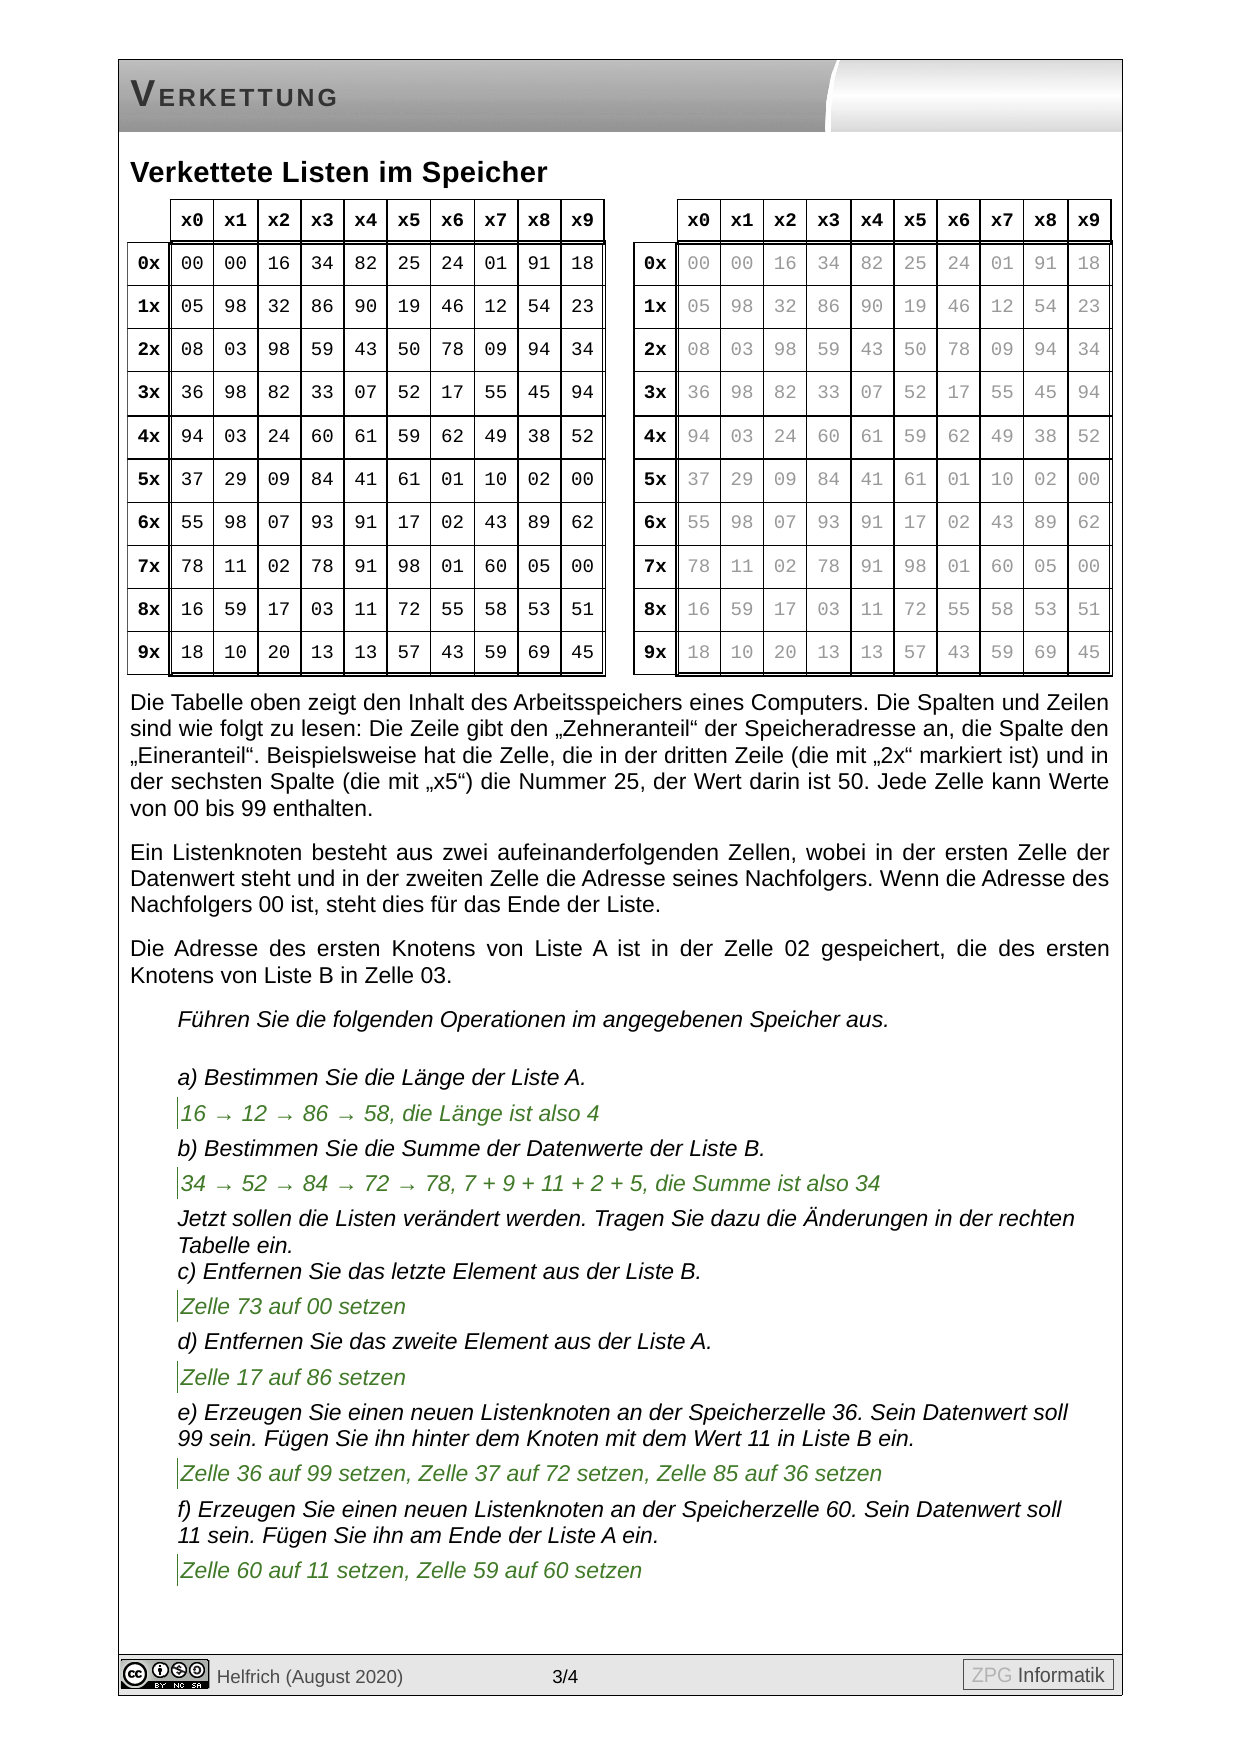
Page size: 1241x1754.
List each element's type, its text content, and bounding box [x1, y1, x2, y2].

picture [120, 1659, 210, 1689]
text Die Tabelle oben zeigt den Inhalt des Arbeitsspeichers eines Computers. Die Spalten und Zeilen sind wie folgt zu lesen: Die Zeile gibt den „Zehneranteil“ der Speicheradresse an, die Spalte den „Eineranteil“. Beispielsweise hat die Zelle, die in der dritten Zeile (die mit „2x“ markiert ist) und in der sechsten Spalte (die mit „x5“) die Nummer 25, der Wert darin ist 50. Jede Zelle kann Werte von 00 bis 99 enthalten. [130, 206, 1110, 821]
text Zelle 36 auf 99 setzen, Zelle 37 auf 72 setzen, Zelle 85 auf 36 setzen [177, 1457, 1092, 1489]
list e) Erzeugen Sie einen neuen Listenknoten an der Speicherzelle 36. Sein Datenwert soll 99 sein. Fügen Sie ihn hinter dem Knoten mit dem Wert 11 in Liste B ein. [148, 1399, 1092, 1451]
text 16 → 12 → 86 → 58, die Länge ist also 4 [178, 1097, 1092, 1129]
list Jetzt sollen die Listen verändert werden. Tragen Sie dazu die Änderungen in der rechten Tabelle ein. c) Entfernen Sie das letzte Element aus der Liste B. [148, 1205, 1092, 1284]
text Zelle 17 auf 86 setzen [178, 1361, 1092, 1393]
list a) Bestimmen Sie die Länge der Liste A. [148, 1038, 1092, 1091]
list d) Entfernen Sie das zweite Element aus der Liste A. [148, 1328, 1092, 1355]
list f) Erzeugen Sie einen neuen Listenknoten an der Speicherzelle 60. Sein Datenwert soll 11 sein. Fügen Sie ihn am Ende der Liste A ein. [148, 1496, 1092, 1548]
list Führen Sie die folgenden Operationen im angegebenen Speicher aus. [148, 1006, 1092, 1032]
subtitle Verkettete Listen im Speicher [130, 155, 1110, 189]
text 34 → 52 → 84 → 72 → 78, 7 + 9 + 11 + 2 + 5, die Summe ist also 34 [178, 1167, 1092, 1199]
text Ein Listenknoten besteht aus zwei aufeinanderfolgenden Zellen, wobei in der ersten Zelle der Datenwert steht und in der zweiten Zelle die Adresse seines Nachfolgers. Wenn die Adresse des Nachfolgers 00 ist, steht dies für das Ende der Liste. [130, 838, 1110, 918]
text Zelle 60 auf 11 setzen, Zelle 59 auf 60 setzen [178, 1554, 1092, 1586]
picture [119, 60, 1122, 132]
text Zelle 73 auf 00 setzen [178, 1290, 1092, 1322]
list b) Bestimmen Sie die Summe der Datenwerte der Liste B. [148, 1135, 1092, 1161]
text Die Adresse des ersten Knotens von Liste A ist in der Zelle 02 gespeichert, die des ersten Knotens von Liste B in Zelle 03. [130, 935, 1110, 988]
